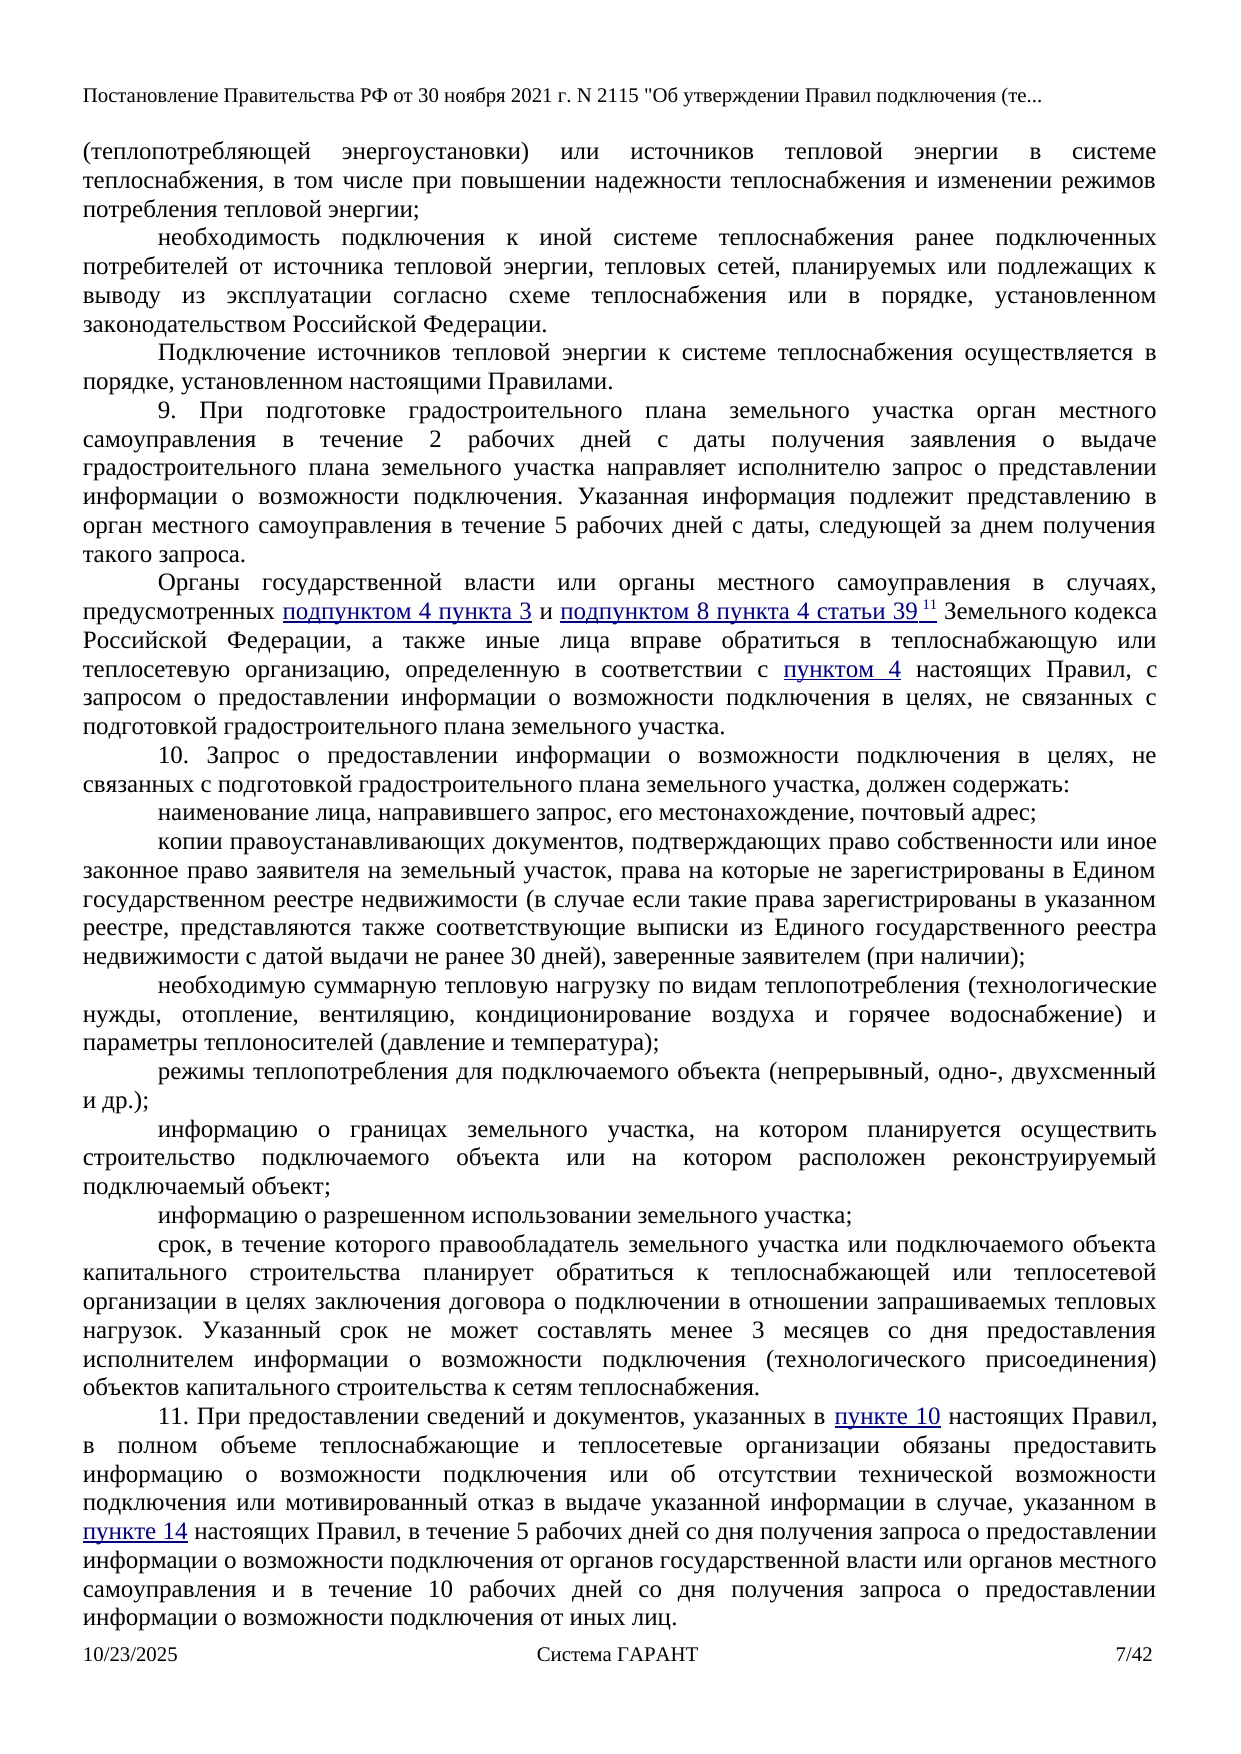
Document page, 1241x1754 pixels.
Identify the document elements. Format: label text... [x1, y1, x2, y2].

text наименование лица, направившего запрос, его местонахождение, почтовый адрес; [83, 797, 1157, 826]
text информацию о разрешенном использовании земельного участка; [83, 1200, 1157, 1229]
text информацию о границах земельного участка, на котором планируется осуществить строительство подключаемого объекта или на котором расположен реконструируемый подключаемый объект; [83, 1114, 1157, 1200]
text необходимость подключения к иной системе теплоснабжения ранее подключенных потребителей от источника тепловой энергии, тепловых сетей, планируемых или подлежащих к выводу из эксплуатации согласно схеме теплоснабжения или в порядке, установленном законодательством Российской Федерации. [83, 222, 1157, 337]
text копии правоустанавливающих документов, подтверждающих право собственности или иное законное право заявителя на земельный участок, права на которые не зарегистрированы в Едином государственном реестре недвижимости (в случае если такие права зарегистрированы в указанном реестре, представляются также соответствующие выписки из Единого государственного реестра недвижимости с датой выдачи не ранее 30 дней), заверенные заявителем (при наличии); [83, 826, 1157, 970]
text 10. Запрос о предоставлении информации о возможности подключения в целях, не связанных с подготовкой градостроительного плана земельного участка, должен содержать: [83, 740, 1157, 797]
text Подключение источников тепловой энергии к системе теплоснабжения осуществляется в порядке, установленном настоящими Правилами. [83, 337, 1157, 395]
text 11. При предоставлении сведений и документов, указанных в пункте 10 настоящих Правил, в полном объеме теплоснабжающие и теплосетевые организации обязаны предоставить информацию о возможности подключения или об отсутствии технической возможности подключения или мотивированный отказ в выдаче указанной информации в случае, указанном в пункте 14 настоящих Правил, в течение 5 рабочих дней со дня получения запроса о предоставлении информации о возможности подключения от органов государственной власти или органов местного самоуправления и в течение 10 рабочих дней со дня получения запроса о предоставлении информации о возможности подключения от иных лиц. [83, 1401, 1157, 1631]
text срок, в течение которого правообладатель земельного участка или подключаемого объекта капитального строительства планирует обратиться к теплоснабжающей или теплосетевой организации в целях заключения договора о подключении в отношении запрашиваемых тепловых нагрузок. Указанный срок не может составлять менее 3 месяцев со дня предоставления исполнителем информации о возможности подключения (технологического присоединения) объектов капитального строительства к сетям теплоснабжения. [83, 1229, 1157, 1401]
text (теплопотребляющей энергоустановки) или источников тепловой энергии в системе теплоснабжения, в том числе при повышении надежности теплоснабжения и изменении режимов потребления тепловой энергии; [83, 136, 1157, 222]
text Органы государственной власти или органы местного самоуправления в случаях, предусмотренных подпунктом 4 пункта 3 и подпунктом 8 пункта 4 статьи 39 11 Земельного кодекса Российской Федерации, а также иные лица вправе обратиться в теплоснабжающую или теплосетевую организацию, определенную в соответствии с пунктом 4 настоящих Правил, с запросом о предоставлении информации о возможности подключения в целях, не связанных с подготовкой градостроительного плана земельного участка. [83, 567, 1157, 740]
text необходимую суммарную тепловую нагрузку по видам теплопотребления (технологические нужды, отопление, вентиляцию, кондиционирование воздуха и горячее водоснабжение) и параметры теплоносителей (давление и температура); [83, 970, 1157, 1056]
text 9. При подготовке градостроительного плана земельного участка орган местного самоуправления в течение 2 рабочих дней с даты получения заявления о выдаче градостроительного плана земельного участка направляет исполнителю запрос о представлении информации о возможности подключения. Указанная информация подлежит представлению в орган местного самоуправления в течение 5 рабочих дней с даты, следующей за днем получения такого запроса. [83, 395, 1157, 567]
text режимы теплопотребления для подключаемого объекта (непрерывный, одно-, двухсменный и др.); [83, 1056, 1157, 1114]
